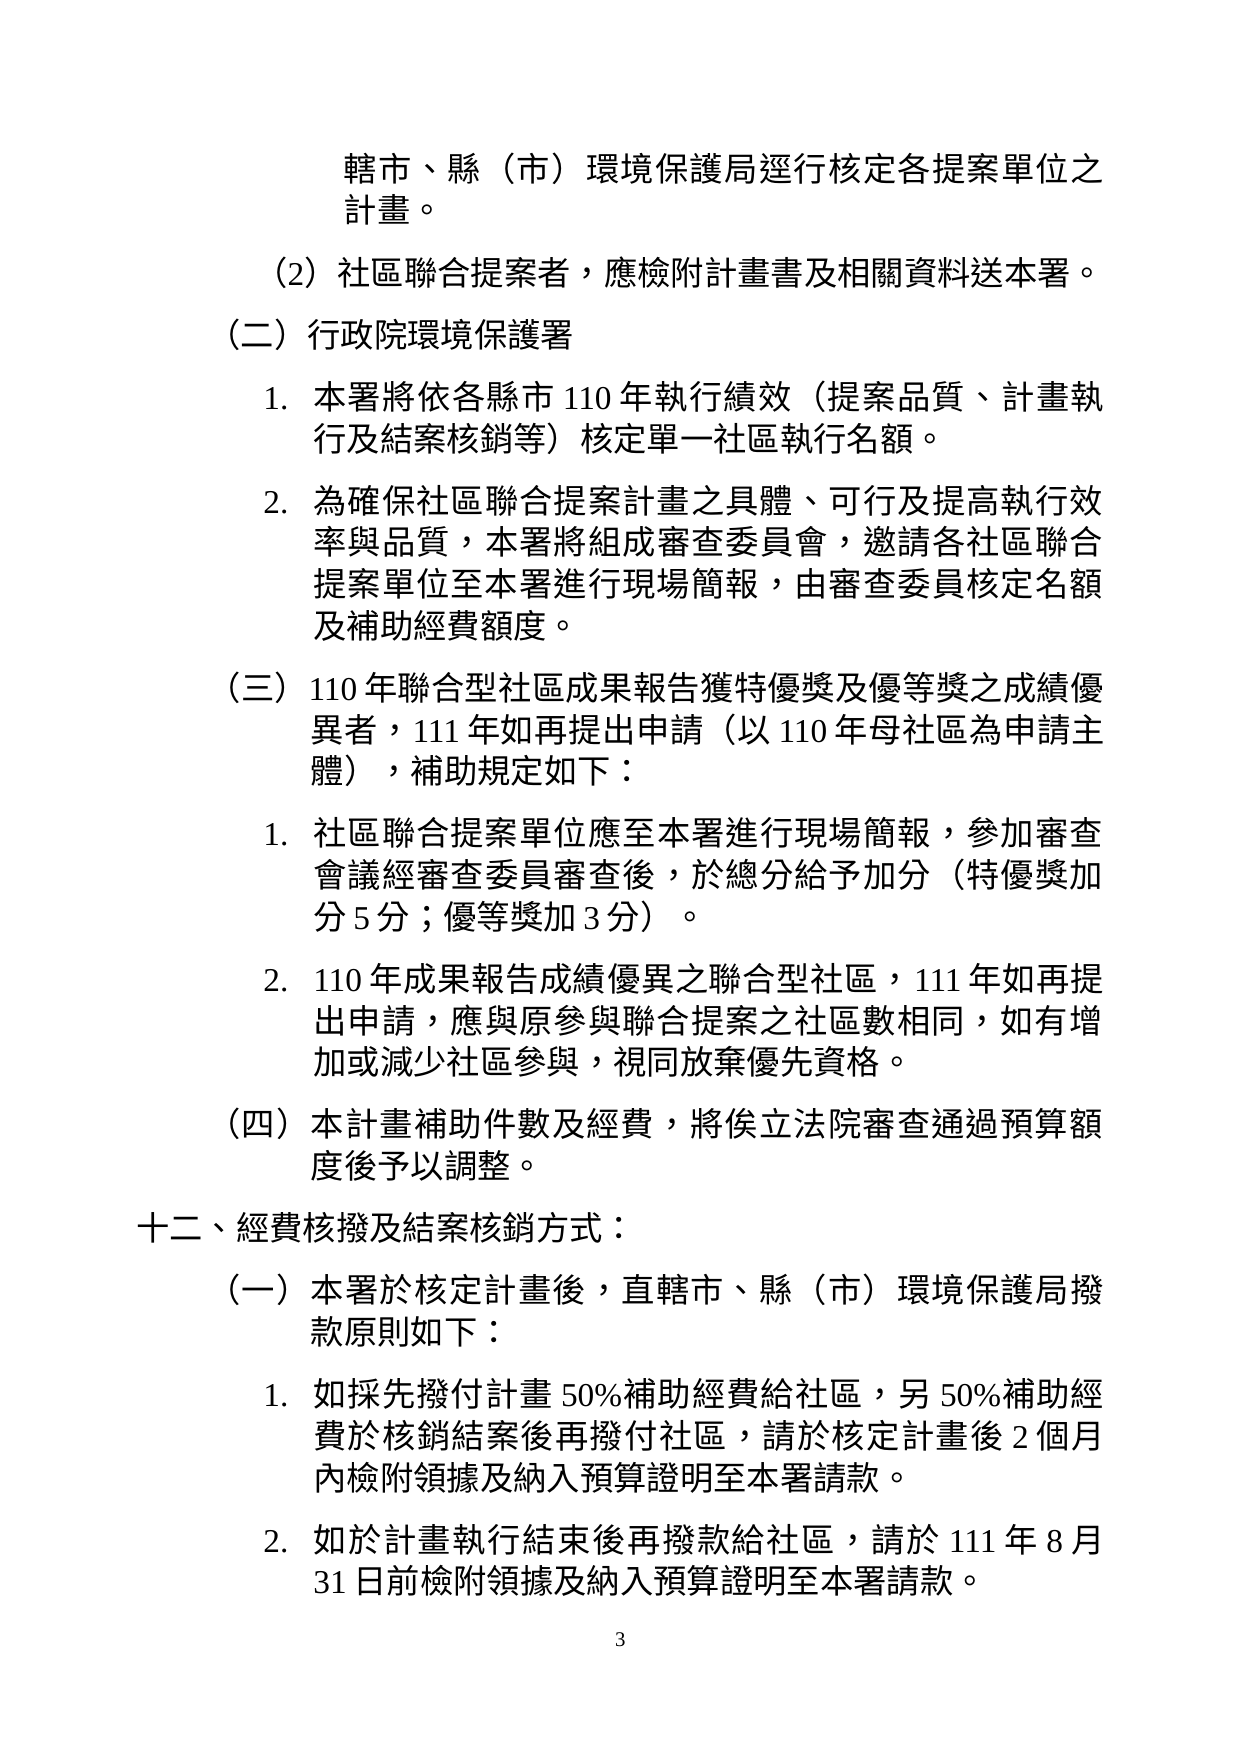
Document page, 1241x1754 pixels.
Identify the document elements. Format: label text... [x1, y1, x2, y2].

list 本署將依各縣市110年執行績效（提案品質、計畫執行及結案核銷等）核定單一社區執行名額。 [263, 376, 1104, 459]
list 如採先撥付計畫50%補助經費給社區，另50%補助經費於核銷結案後再撥付社區，請於核定計畫後2個月內檢附領據及納入預算證明至本署請款。 [263, 1373, 1104, 1498]
text 轄市、縣（市）環境保護局逕行核定各提案單位之計畫。 [255, 148, 1104, 231]
list 110年成果報告成績優異之聯合型社區，111年如再提出申請，應與原參與聯合提案之社區數相同，如有增加或減少社區參與，視同放棄優先資格。 [263, 958, 1104, 1083]
text （一）本署於核定計畫後，直轄市、縣（市）環境保護局撥款原則如下： [207, 1269, 1104, 1353]
text （二）行政院環境保護署 [207, 314, 1104, 355]
text （2）社區聯合提案者，應檢附計畫書及相關資料送本署。 [136, 252, 1104, 293]
text 十二、經費核撥及結案核銷方式： [136, 1207, 1104, 1249]
text （四）本計畫補助件數及經費，將俟立法院審查通過預算額度後予以調整。 [207, 1103, 1104, 1187]
text （三）110年聯合型社區成果報告獲特優獎及優等獎之成績優異者，111年如再提出申請（以110年母社區為申請主體），補助規定如下： [207, 667, 1104, 792]
list 社區聯合提案單位應至本署進行現場簡報，參加審查會議經審查委員審查後，於總分給予加分（特優獎加分5分；優等獎加3分）。 [263, 812, 1104, 937]
list 如於計畫執行結束後再撥款給社區，請於111年8月31日前檢附領據及納入預算證明至本署請款。 [263, 1519, 1104, 1602]
list 為確保社區聯合提案計畫之具體、可行及提高執行效率與品質，本署將組成審查委員會，邀請各社區聯合提案單位至本署進行現場簡報，由審查委員核定名額及補助經費額度。 [263, 480, 1104, 646]
